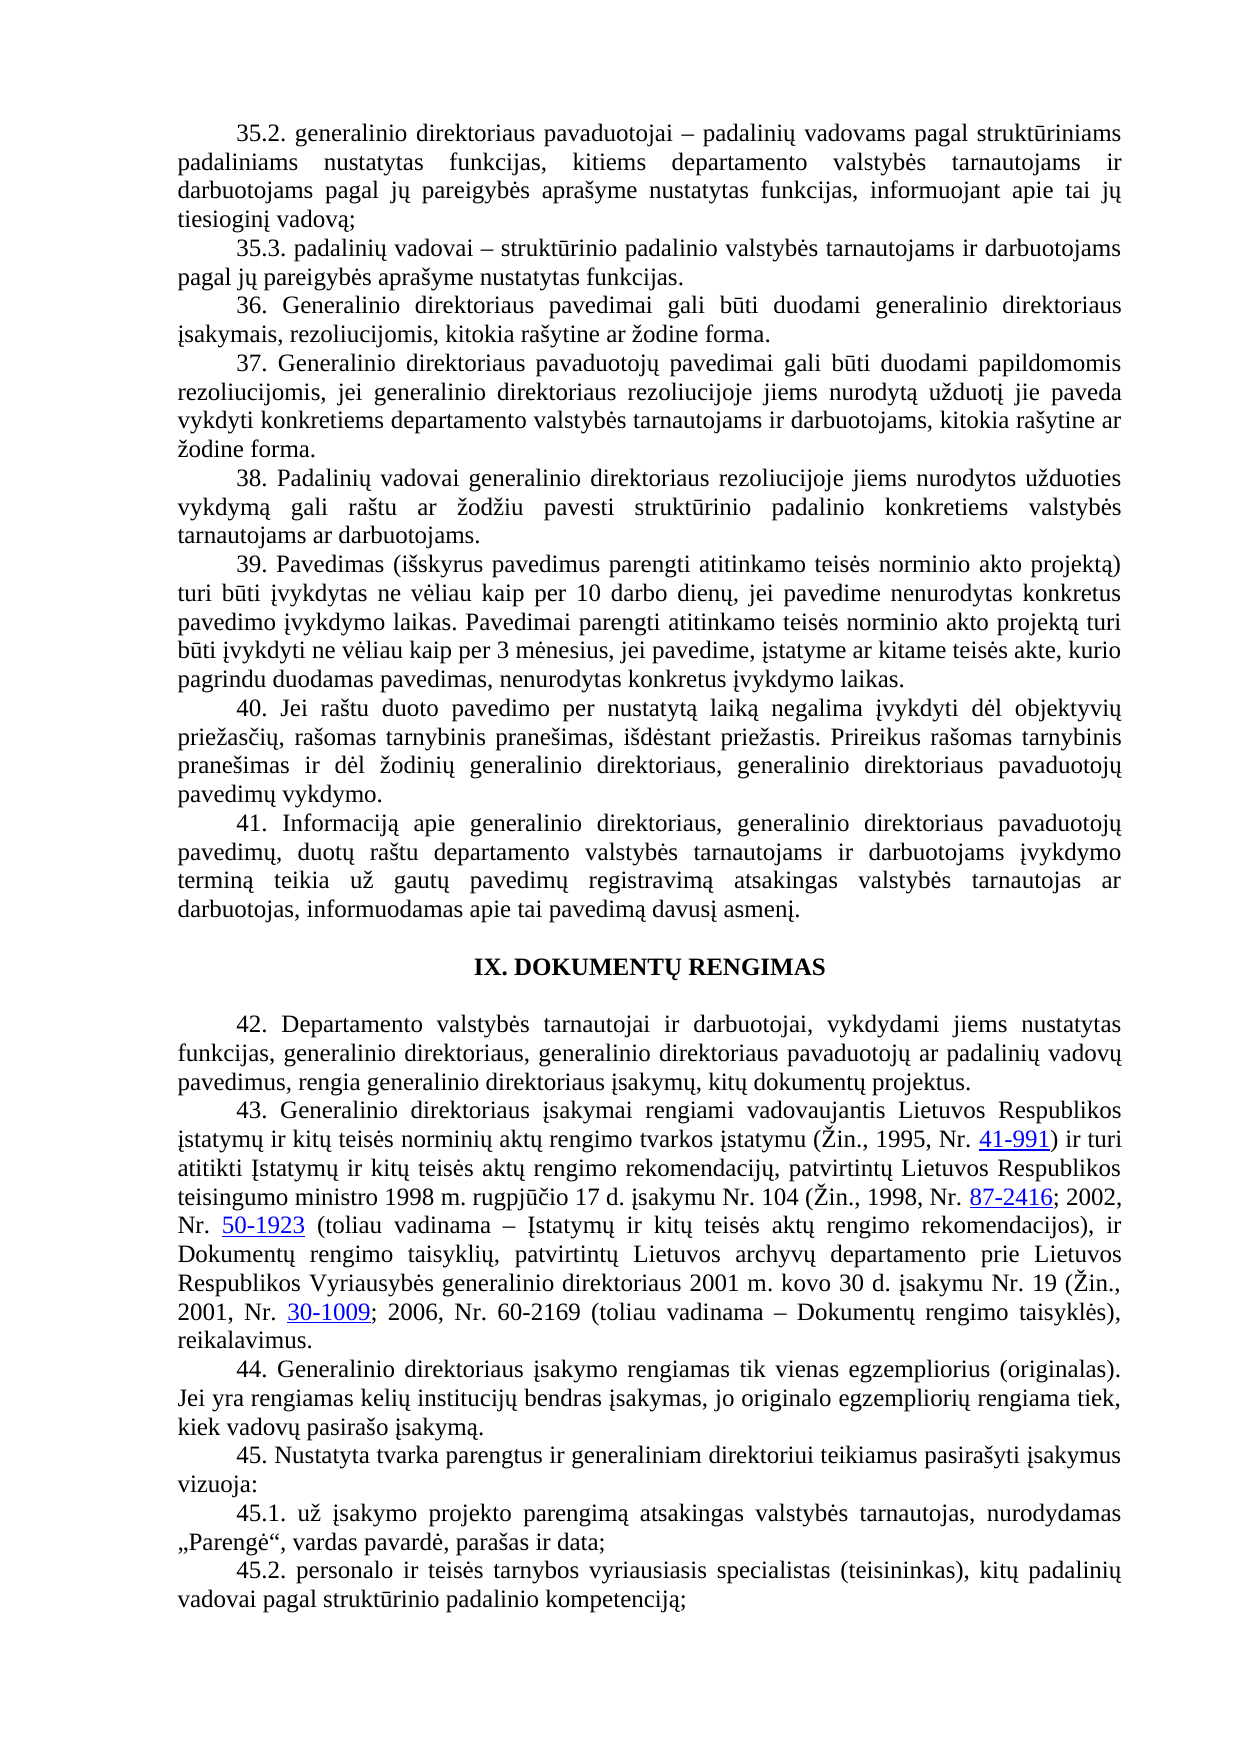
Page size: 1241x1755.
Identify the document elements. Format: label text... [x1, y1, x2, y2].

text 38. Padalinių vadovai generalinio direktoriaus rezoliucijoje jiems nurodytos užduoties vykdymą gali raštu ar žodžiu pavesti struktūrinio padalinio konkretiems valstybės tarnautojams ar darbuotojams. [177, 463, 1122, 549]
text 45.2. personalo ir teisės tarnybos vyriausiasis specialistas (teisininkas), kitų padalinių vadovai pagal struktūrinio padalinio kompetenciją; [177, 1556, 1122, 1613]
text 37. Generalinio direktoriaus pavaduotojų pavedimai gali būti duodami papildomomis rezoliucijomis, jei generalinio direktoriaus rezoliucijoje jiems nurodytą užduotį jie paveda vykdyti konkretiems departamento valstybės tarnautojams ir darbuotojams, kitokia rašytine ar žodine forma. [177, 348, 1122, 463]
text 45. Nustatyta tvarka parengtus ir generaliniam direktoriui teikiamus pasirašyti įsakymus vizuoja: [177, 1441, 1122, 1498]
text 41. Informaciją apie generalinio direktoriaus, generalinio direktoriaus pavaduotojų pavedimų, duotų raštu departamento valstybės tarnautojams ir darbuotojams įvykdymo terminą teikia už gautų pavedimų registravimą atsakingas valstybės tarnautojas ar darbuotojas, informuodamas apie tai pavedimą davusį asmenį. [177, 808, 1122, 923]
text 36. Generalinio direktoriaus pavedimai gali būti duodami generalinio direktoriaus įsakymais, rezoliucijomis, kitokia rašytine ar žodine forma. [177, 291, 1122, 348]
text 35.3. padalinių vadovai – struktūrinio padalinio valstybės tarnautojams ir darbuotojams pagal jų pareigybės aprašyme nustatytas funkcijas. [177, 233, 1122, 291]
text 35.2. generalinio direktoriaus pavaduotojai – padalinių vadovams pagal struktūriniams padaliniams nustatytas funkcijas, kitiems departamento valstybės tarnautojams ir darbuotojams pagal jų pareigybės aprašyme nustatytas funkcijas, informuojant apie tai jų tiesioginį vadovą; [177, 118, 1122, 233]
text 44. Generalinio direktoriaus įsakymo rengiamas tik vienas egzempliorius (originalas). Jei yra rengiamas kelių institucijų bendras įsakymas, jo originalo egzempliorių rengiama tiek, kiek vadovų pasirašo įsakymą. [177, 1354, 1122, 1441]
text 42. Departamento valstybės tarnautojai ir darbuotojai, vykdydami jiems nustatytas funkcijas, generalinio direktoriaus, generalinio direktoriaus pavaduotojų ar padalinių vadovų pavedimus, rengia generalinio direktoriaus įsakymų, kitų dokumentų projektus. [177, 1009, 1122, 1096]
text 40. Jei raštu duoto pavedimo per nustatytą laiką negalima įvykdyti dėl objektyvių priežasčių, rašomas tarnybinis pranešimas, išdėstant priežastis. Prireikus rašomas tarnybinis pranešimas ir dėl žodinių generalinio direktoriaus, generalinio direktoriaus pavaduotojų pavedimų vykdymo. [177, 693, 1122, 808]
text 43. Generalinio direktoriaus įsakymai rengiami vadovaujantis Lietuvos Respublikos įstatymų ir kitų teisės norminių aktų rengimo tvarkos įstatymu (Žin., 1995, Nr. 41-991) ir turi atitikti Įstatymų ir kitų teisės aktų rengimo rekomendacijų, patvirtintų Lietuvos Respublikos teisingumo ministro 1998 m. rugpjūčio 17 d. įsakymu Nr. 104 (Žin., 1998, Nr. 87-2416; 2002, Nr. 50-1923 (toliau vadinama – Įstatymų ir kitų teisės aktų rengimo rekomendacijos), ir Dokumentų rengimo taisyklių, patvirtintų Lietuvos archyvų departamento prie Lietuvos Respublikos Vyriausybės generalinio direktoriaus 2001 m. kovo 30 d. įsakymu Nr. 19 (Žin., 2001, Nr. 30-1009; 2006, Nr. 60-2169 (toliau vadinama – Dokumentų rengimo taisyklės), reikalavimus. [177, 1096, 1122, 1354]
text 39. Pavedimas (išskyrus pavedimus parengti atitinkamo teisės norminio akto projektą) turi būti įvykdytas ne vėliau kaip per 10 darbo dienų, jei pavedime nenurodytas konkretus pavedimo įvykdymo laikas. Pavedimai parengti atitinkamo teisės norminio akto projektą turi būti įvykdyti ne vėliau kaip per 3 mėnesius, jei pavedime, įstatyme ar kitame teisės akte, kurio pagrindu duodamas pavedimas, nenurodytas konkretus įvykdymo laikas. [177, 549, 1122, 693]
text 45.1. už įsakymo projekto parengimą atsakingas valstybės tarnautojas, nurodydamas „Parengė“, vardas pavardė, parašas ir data; [177, 1498, 1122, 1556]
text IX. DOKUMENTŲ RENGIMAS [177, 952, 1122, 981]
